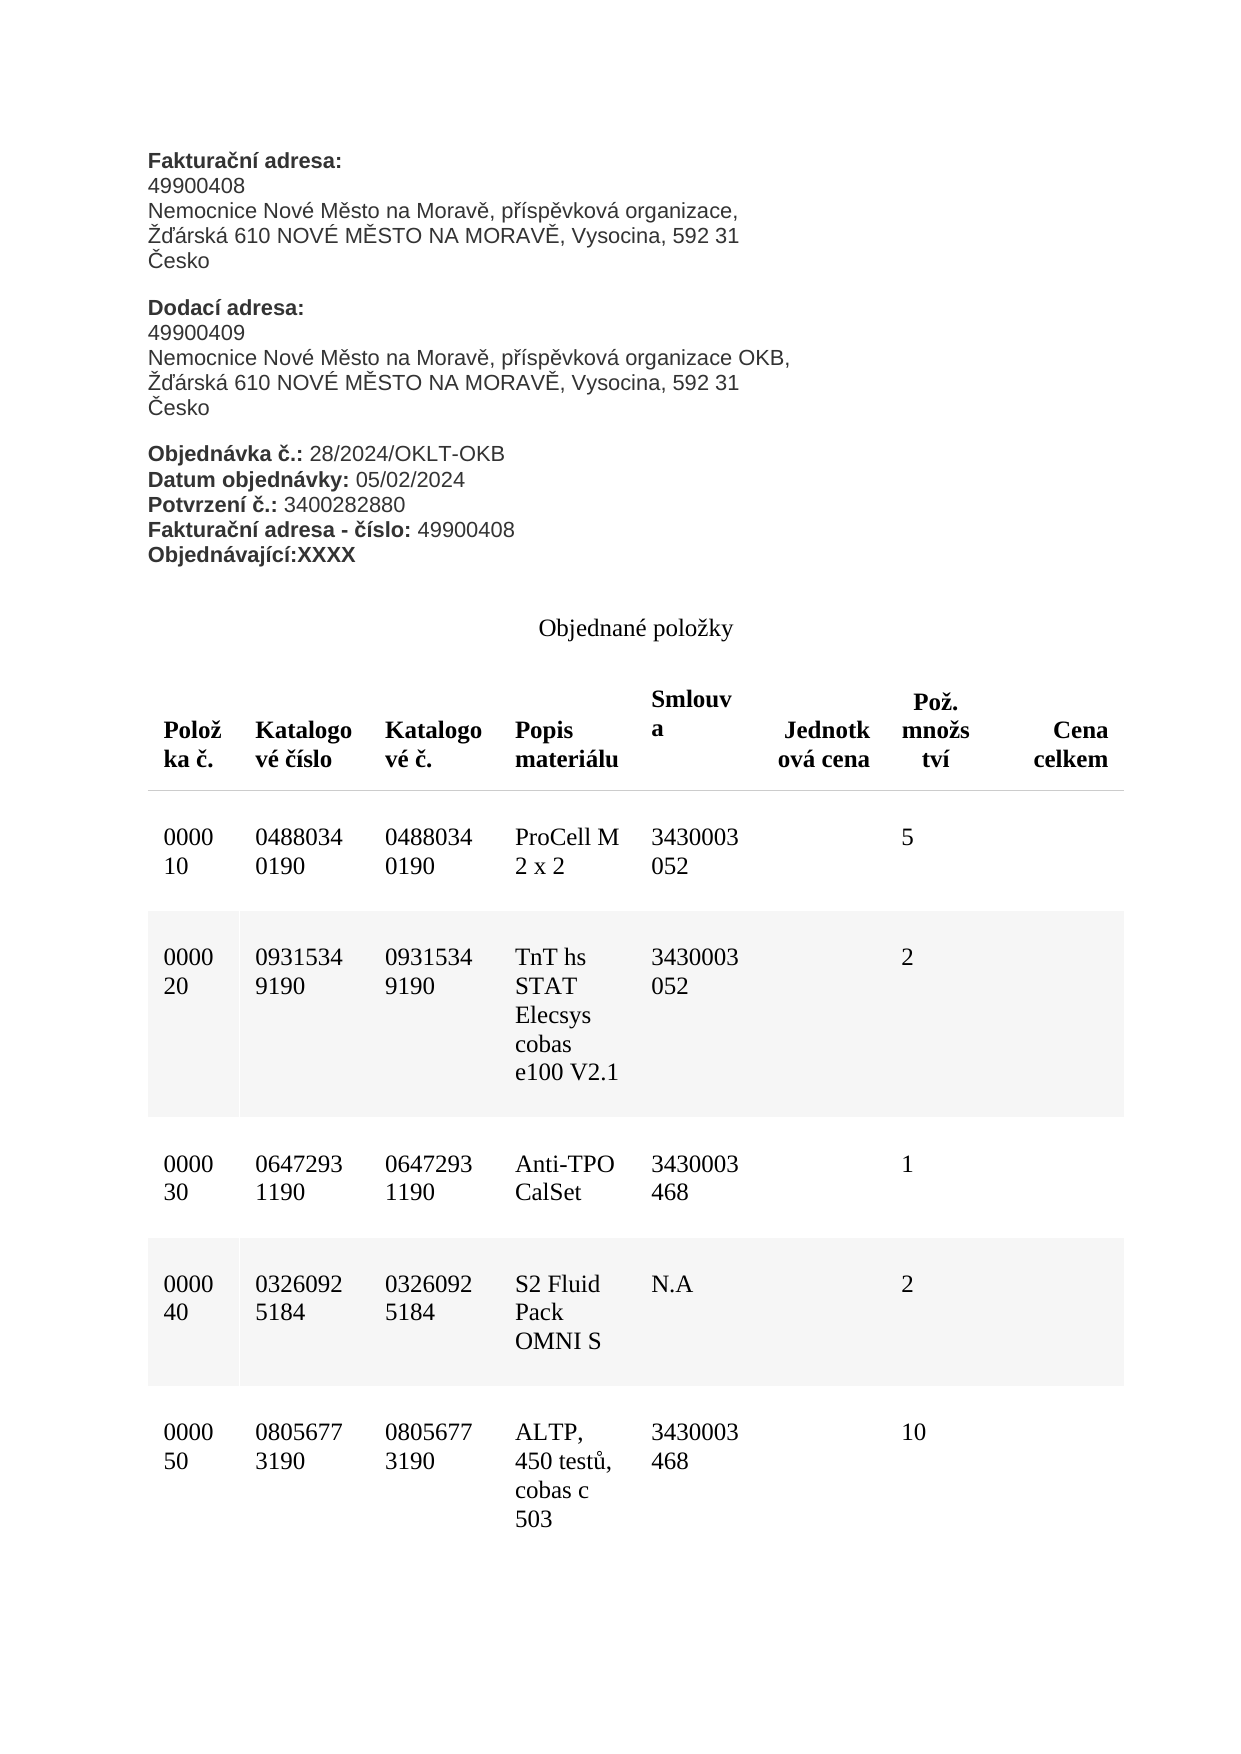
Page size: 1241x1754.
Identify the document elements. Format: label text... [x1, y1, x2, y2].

text 49900408 Nemocnice Nové Město na Moravě, příspěvková organizace, Žďárská 610 NOVÉ MĚSTO NA MORAVĚ, Vysocina, 592 31 Česko [148, 173, 1093, 274]
table_cell Smlouva [635, 659, 756, 790]
table_cell 3430003468 [635, 1386, 756, 1564]
table_cell [986, 1118, 1124, 1237]
text Fakturační adresa - číslo: 49900408 [148, 517, 1093, 542]
text 49900409 Nemocnice Nové Město na Moravě, příspěvková organizace OKB, Žďárská 610 NOVÉ MĚSTO NA MORAVĚ, Vysocina, 592 31 Česko [148, 320, 1093, 421]
table_header Objednané položky [148, 588, 1124, 659]
text Fakturační adresa: [148, 148, 1093, 173]
table_cell [756, 791, 886, 911]
table_cell Položka č. [148, 659, 239, 790]
table_cell 06472931190 [240, 1118, 369, 1237]
table_cell 04880340190 [369, 791, 499, 911]
table_cell [986, 1386, 1124, 1564]
table_cell [756, 1118, 886, 1237]
table_cell Anti-TPO CalSet [499, 1118, 635, 1237]
table_cell Pož. množství [886, 659, 986, 790]
table_cell 3430003052 [635, 791, 756, 911]
table_cell 08056773190 [369, 1386, 499, 1564]
table_cell ALTP, 450 testů, cobas c 503 [499, 1386, 635, 1564]
table_cell Katalogové číslo [240, 659, 369, 790]
table_cell 03260925184 [369, 1238, 499, 1386]
table_cell 000040 [148, 1238, 239, 1386]
table_cell 000010 [148, 791, 239, 911]
table_cell 2 [886, 911, 986, 1117]
table_cell [986, 1238, 1124, 1386]
table_cell Katalogové č. [369, 659, 499, 790]
table_cell [986, 911, 1124, 1117]
table_cell 03260925184 [240, 1238, 369, 1386]
table_cell 000030 [148, 1118, 239, 1237]
table_cell 06472931190 [369, 1118, 499, 1237]
table_cell 04880340190 [240, 791, 369, 911]
text Objednávající:XXXX [148, 542, 1093, 567]
table_cell Cena celkem [986, 659, 1124, 790]
table_cell 10 [886, 1386, 986, 1564]
table_cell 2 [886, 1238, 986, 1386]
text Datum objednávky: 05/02/2024 [148, 467, 1093, 492]
table_cell 3430003468 [635, 1118, 756, 1237]
table_cell 000050 [148, 1386, 239, 1564]
table_cell 1 [886, 1118, 986, 1237]
table_cell Jednotková cena [756, 659, 886, 790]
table_cell 5 [886, 791, 986, 911]
table_cell ProCell M 2 x 2 [499, 791, 635, 911]
table_cell [756, 1238, 886, 1386]
table_cell N.A [635, 1238, 756, 1386]
text Dodací adresa: [148, 294, 1093, 320]
table_cell 3430003052 [635, 911, 756, 1117]
text Objednávka č.: 28/2024/OKLT-OKB [148, 441, 1093, 467]
text Potvrzení č.: 3400282880 [148, 492, 1093, 517]
table_cell [986, 791, 1124, 911]
table_cell 09315349190 [240, 911, 369, 1117]
table_cell 000020 [148, 911, 239, 1117]
table_cell 08056773190 [240, 1386, 369, 1564]
table_cell [756, 1386, 886, 1564]
table_cell TnT hs STAT Elecsys cobas e100 V2.1 [499, 911, 635, 1117]
table_cell Popis materiálu [499, 659, 635, 790]
table_cell 09315349190 [369, 911, 499, 1117]
table_cell [756, 911, 886, 1117]
table_cell S2 Fluid Pack OMNI S [499, 1238, 635, 1386]
